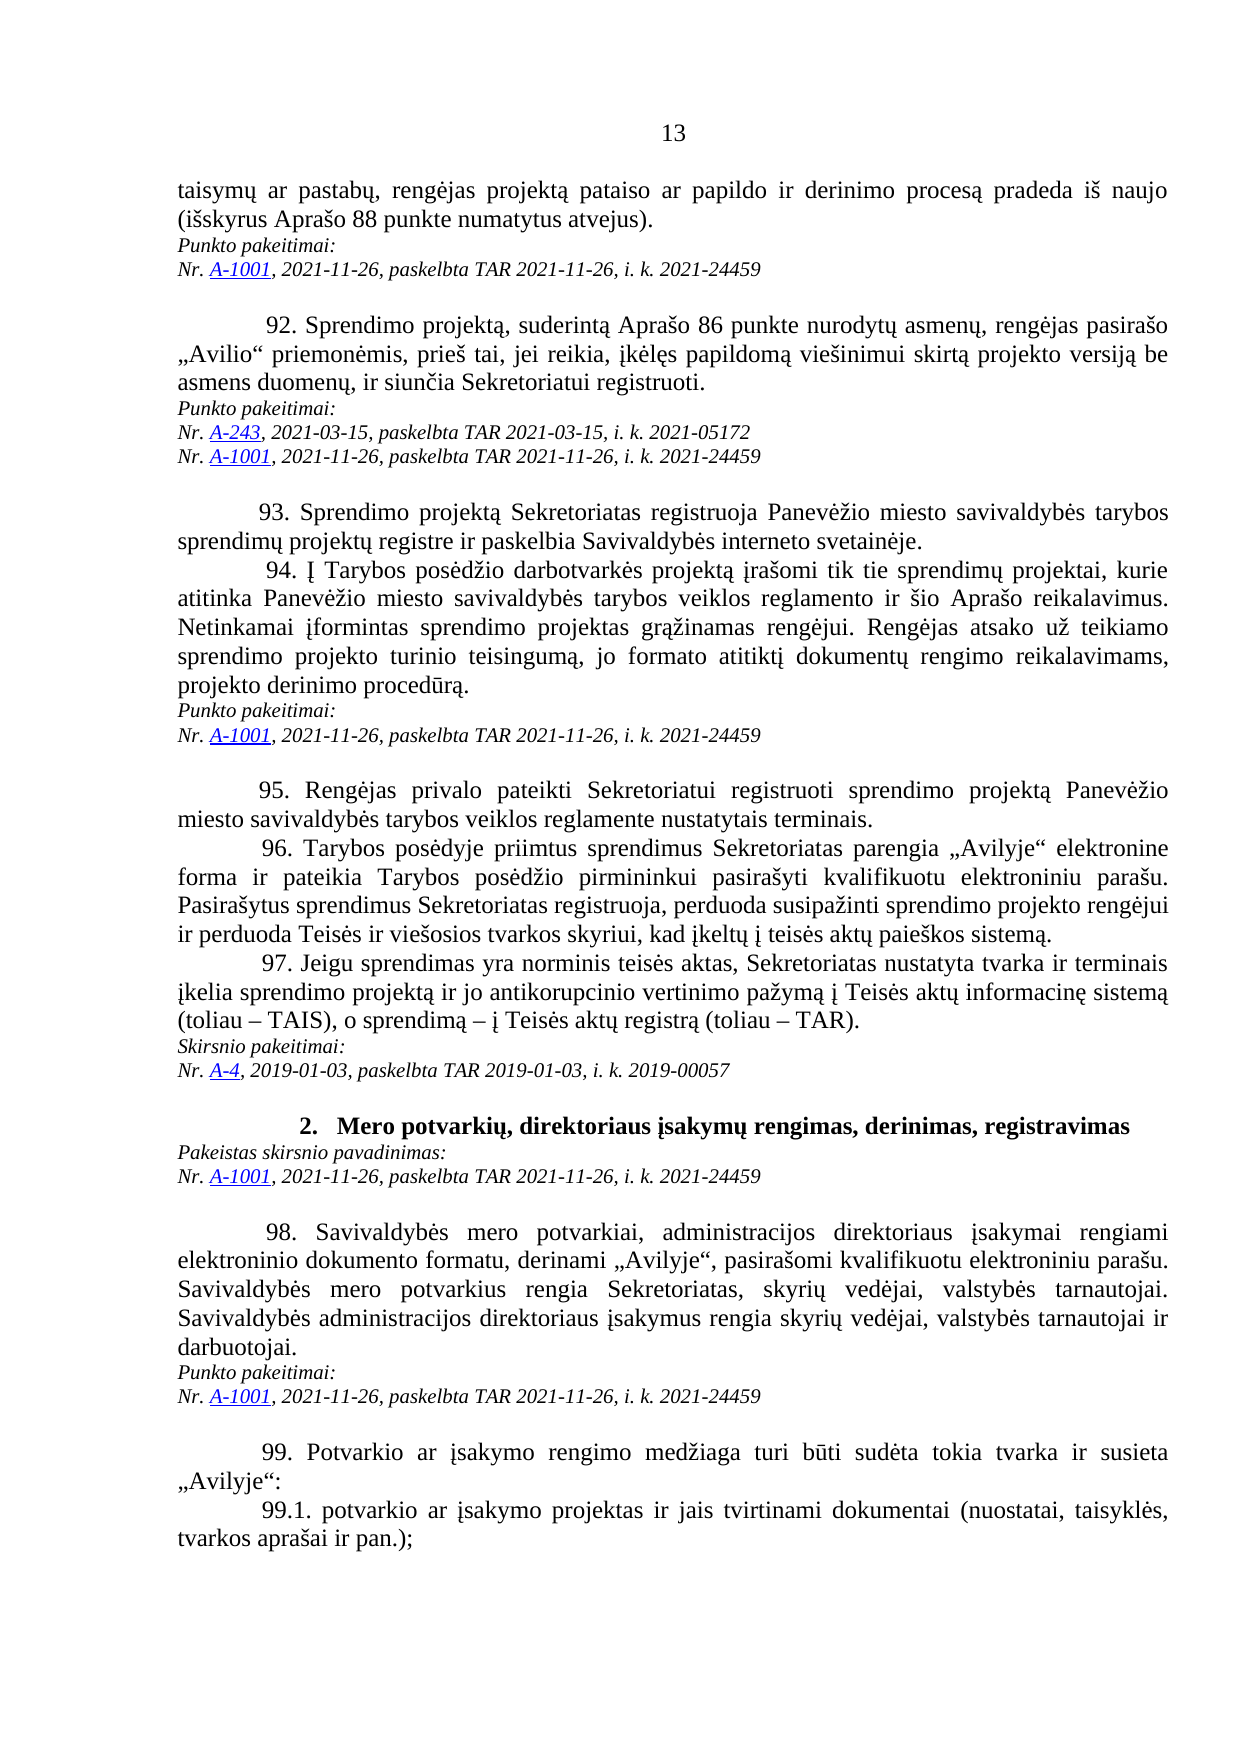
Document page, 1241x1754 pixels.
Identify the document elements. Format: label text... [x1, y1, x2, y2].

text 95. Rengėjas privalo pateikti Sekretoriatui registruoti sprendimo projektą Panevėžio miesto savivaldybės tarybos veiklos reglamente nustatytais terminais. [177, 775, 1169, 833]
text Punkto pakeitimai: [177, 396, 1169, 420]
text 97. Jeigu sprendimas yra norminis teisės aktas, Sekretoriatas nustatyta tvarka ir terminais įkelia sprendimo projektą ir jo antikorupcinio vertinimo pažymą į Teisės aktų informacinę sistemą (toliau – TAIS), o sprendimą – į Teisės aktų registrą (toliau – TAR). [177, 948, 1169, 1034]
text Punkto pakeitimai: [177, 698, 1169, 722]
text Nr. A-1001, 2021-11-26, paskelbta TAR 2021-11-26, i. k. 2021-24459 [177, 722, 1169, 747]
text 98. Savivaldybės mero potvarkiai, administracijos direktoriaus įsakymai rengiami elektroninio dokumento formatu, derinami „Avilyje“, pasirašomi kvalifikuotu elektroniniu parašu. Savivaldybės mero potvarkius rengia Sekretoriatas, skyrių vedėjai, valstybės tarnautojai. Savivaldybės administracijos direktoriaus įsakymus rengia skyrių vedėjai, valstybės tarnautojai ir darbuotojai. [177, 1217, 1169, 1360]
text Punkto pakeitimai: [177, 1360, 1169, 1384]
text Skirsnio pakeitimai: [177, 1034, 1169, 1058]
text 93. Sprendimo projektą Sekretoriatas registruoja Panevėžio miesto savivaldybės tarybos sprendimų projektų registre ir paskelbia Savivaldybės interneto svetainėje. [177, 497, 1169, 555]
text Nr. A-1001, 2021-11-26, paskelbta TAR 2021-11-26, i. k. 2021-24459 [177, 257, 1169, 281]
text 99. Potvarkio ar įsakymo rengimo medžiaga turi būti sudėta tokia tvarka ir susieta „Avilyje“: [177, 1437, 1169, 1495]
text Nr. A-243, 2021-03-15, paskelbta TAR 2021-03-15, i. k. 2021-05172 [177, 420, 1169, 444]
text 92. Sprendimo projektą, suderintą Aprašo 86 punkte nurodytų asmenų, rengėjas pasirašo „Avilio“ priemonėmis, prieš tai, jei reikia, įkėlęs papildomą viešinimui skirtą projekto versiją be asmens duomenų, ir siunčia Sekretoriatui registruoti. [177, 310, 1169, 396]
text Pakeistas skirsnio pavadinimas: [177, 1140, 1169, 1164]
text taisymų ar pastabų, rengėjas projektą pataiso ar papildo ir derinimo procesą pradeda iš naujo (išskyrus Aprašo 88 punkte numatytus atvejus). [177, 176, 1169, 233]
text Nr. A-1001, 2021-11-26, paskelbta TAR 2021-11-26, i. k. 2021-24459 [177, 1384, 1169, 1408]
text 2. Mero potvarkių, direktoriaus įsakymų rengimas, derinimas, registravimas [260, 1111, 1169, 1140]
text 96. Tarybos posėdyje priimtus sprendimus Sekretoriatas parengia „Avilyje“ elektronine forma ir pateikia Tarybos posėdžio pirmininkui pasirašyti kvalifikuotu elektroniniu parašu. Pasirašytus sprendimus Sekretoriatas registruoja, perduoda susipažinti sprendimo projekto rengėjui ir perduoda Teisės ir viešosios tvarkos skyriui, kad įkeltų į teisės aktų paieškos sistemą. [177, 833, 1169, 948]
text Nr. A-4, 2019-01-03, paskelbta TAR 2019-01-03, i. k. 2019-00057 [177, 1058, 1169, 1082]
text Nr. A-1001, 2021-11-26, paskelbta TAR 2021-11-26, i. k. 2021-24459 [177, 444, 1169, 468]
text Punkto pakeitimai: [177, 233, 1169, 257]
text Nr. A-1001, 2021-11-26, paskelbta TAR 2021-11-26, i. k. 2021-24459 [177, 1164, 1169, 1188]
text 99.1. potvarkio ar įsakymo projektas ir jais tvirtinami dokumentai (nuostatai, taisyklės, tvarkos aprašai ir pan.); [177, 1495, 1169, 1552]
text 94. Į Tarybos posėdžio darbotvarkės projektą įrašomi tik tie sprendimų projektai, kurie atitinka Panevėžio miesto savivaldybės tarybos veiklos reglamento ir šio Aprašo reikalavimus. Netinkamai įformintas sprendimo projektas grąžinamas rengėjui. Rengėjas atsako už teikiamo sprendimo projekto turinio teisingumą, jo formato atitiktį dokumentų rengimo reikalavimams, projekto derinimo procedūrą. [177, 555, 1169, 698]
